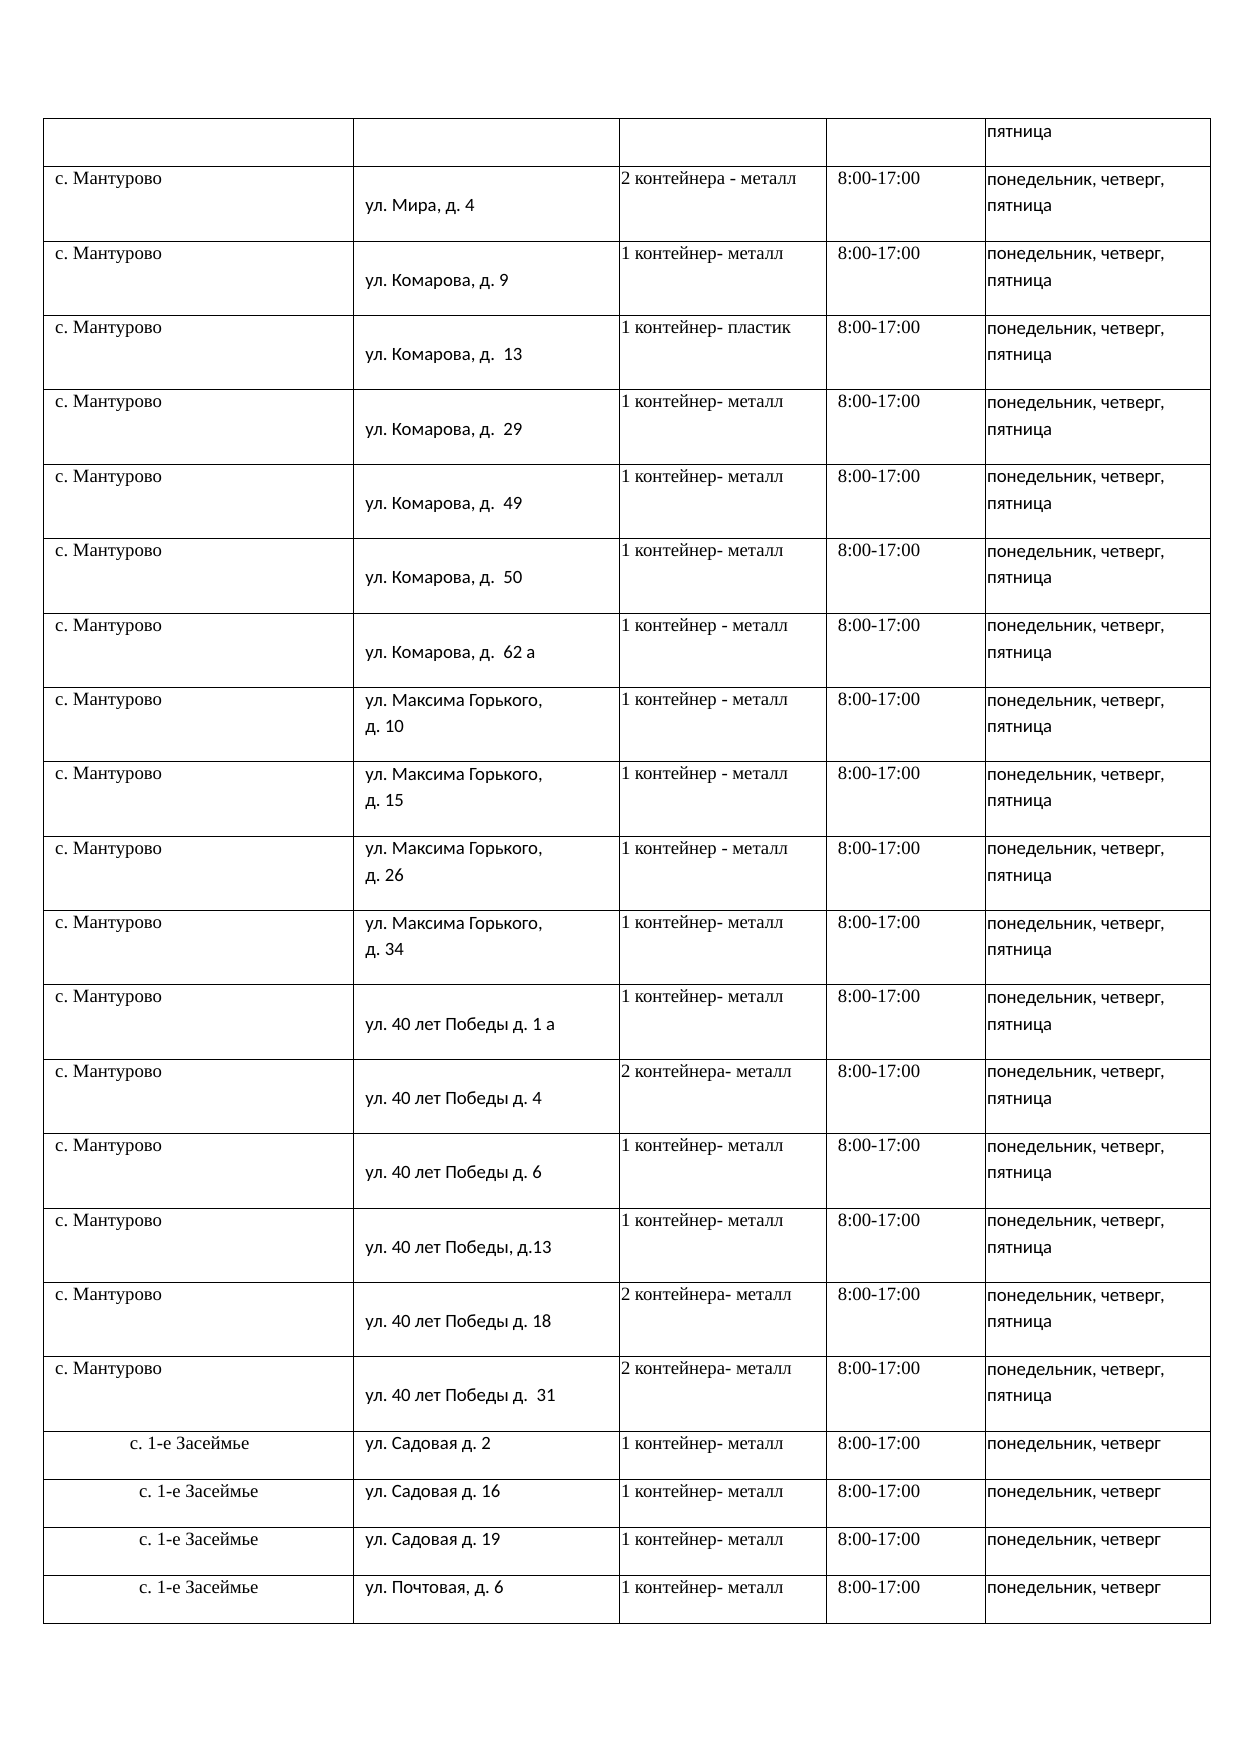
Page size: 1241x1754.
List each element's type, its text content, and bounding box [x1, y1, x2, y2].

table_cell ул. Комарова, д. 9 [354, 242, 619, 315]
table_cell 1 контейнер- металл [620, 242, 826, 315]
table_cell с. Мантурово [44, 1283, 353, 1356]
table_cell 1 контейнер- металл [620, 1480, 826, 1527]
table_cell ул. Комарова, д. 50 [354, 539, 619, 612]
table_cell понедельник, четверг, пятница [986, 1209, 1210, 1282]
table_cell понедельник, четверг, пятница [986, 1060, 1210, 1133]
table_cell ул. Комарова, д. 62 а [354, 614, 619, 687]
table_cell с. Мантурово [44, 614, 353, 687]
table_cell ул. Комарова, д. 29 [354, 390, 619, 464]
table_cell ул. Максима Горького, д. 10 [354, 688, 619, 761]
table_cell понедельник, четверг, пятница [986, 539, 1210, 612]
table_cell 2 контейнера- металл [620, 1283, 826, 1356]
table_cell понедельник, четверг [986, 1432, 1210, 1478]
table_cell с. 1-е Засеймье [44, 1432, 353, 1478]
table_cell 8:00-17:00 [827, 167, 985, 241]
table_cell с. Мантурово [44, 688, 353, 761]
table_cell с. Мантурово [44, 316, 353, 389]
table_cell 1 контейнер- пластик [620, 316, 826, 389]
table_cell с. Мантурово [44, 762, 353, 836]
table_cell ул. Мира, д. 4 [354, 167, 619, 241]
table_cell 8:00-17:00 [827, 539, 985, 612]
table_cell 8:00-17:00 [827, 316, 985, 389]
table_cell 8:00-17:00 [827, 1283, 985, 1356]
table_cell с. Мантурово [44, 167, 353, 241]
table_cell 1 контейнер- металл [620, 465, 826, 538]
table_cell ул. 40 лет Победы д. 4 [354, 1060, 619, 1133]
table_cell с. Мантурово [44, 539, 353, 612]
table_cell ул. Садовая д. 2 [354, 1432, 619, 1478]
table_cell 1 контейнер - металл [620, 614, 826, 687]
table_cell с. Мантурово [44, 465, 353, 538]
table_cell 1 контейнер - металл [620, 837, 826, 910]
table_cell с. Мантурово [44, 911, 353, 984]
table_cell 8:00-17:00 [827, 837, 985, 910]
table_cell понедельник, четверг, пятница [986, 837, 1210, 910]
table_cell понедельник, четверг, пятница [986, 1357, 1210, 1431]
table_cell 1 контейнер- металл [620, 1209, 826, 1282]
table_cell 2 контейнера - металл [620, 167, 826, 241]
table_cell ул. 40 лет Победы д. 31 [354, 1357, 619, 1431]
table_cell с. Мантурово [44, 1134, 353, 1207]
table_cell понедельник, четверг [986, 1528, 1210, 1574]
table_cell ул. 40 лет Победы д. 6 [354, 1134, 619, 1207]
table_cell 8:00-17:00 [827, 985, 985, 1059]
table_cell 8:00-17:00 [827, 1432, 985, 1478]
table_cell ул. 40 лет Победы, д.13 [354, 1209, 619, 1282]
table_cell 1 контейнер - металл [620, 688, 826, 761]
table_cell понедельник, четверг, пятница [986, 1134, 1210, 1207]
table_cell [827, 119, 985, 166]
table_cell 8:00-17:00 [827, 1060, 985, 1133]
table_cell 8:00-17:00 [827, 762, 985, 836]
table_cell 8:00-17:00 [827, 1209, 985, 1282]
table_cell понедельник, четверг [986, 1576, 1210, 1623]
table_cell 1 контейнер- металл [620, 1134, 826, 1207]
table_cell с. 1-е Засеймье [44, 1576, 353, 1623]
table_cell с. Мантурово [44, 837, 353, 910]
table_cell понедельник, четверг, пятница [986, 911, 1210, 984]
table_cell 1 контейнер- металл [620, 1576, 826, 1623]
table_cell 8:00-17:00 [827, 1134, 985, 1207]
table_cell 2 контейнера- металл [620, 1357, 826, 1431]
table_cell ул. Максима Горького, д. 26 [354, 837, 619, 910]
table_cell понедельник, четверг [986, 1480, 1210, 1527]
table_cell понедельник, четверг, пятница [986, 242, 1210, 315]
table_cell ул. 40 лет Победы д. 18 [354, 1283, 619, 1356]
table_cell с. Мантурово [44, 1060, 353, 1133]
table_cell 8:00-17:00 [827, 614, 985, 687]
table_cell понедельник, четверг, пятница [986, 1283, 1210, 1356]
table_cell ул. Почтовая, д. 6 [354, 1576, 619, 1623]
table_cell понедельник, четверг, пятница [986, 688, 1210, 761]
table_cell понедельник, четверг, пятница [986, 465, 1210, 538]
table_cell 1 контейнер- металл [620, 390, 826, 464]
table_cell понедельник, четверг, пятница [986, 167, 1210, 241]
table_cell 8:00-17:00 [827, 911, 985, 984]
table_cell ул. Садовая д. 16 [354, 1480, 619, 1527]
table_cell 8:00-17:00 [827, 688, 985, 761]
table_cell ул. Комарова, д. 13 [354, 316, 619, 389]
table_cell с. Мантурово [44, 390, 353, 464]
table_cell ул. Максима Горького, д. 34 [354, 911, 619, 984]
table_cell с. Мантурово [44, 1209, 353, 1282]
table_cell 8:00-17:00 [827, 1480, 985, 1527]
table_cell 2 контейнера- металл [620, 1060, 826, 1133]
table_cell 8:00-17:00 [827, 390, 985, 464]
table_cell 8:00-17:00 [827, 242, 985, 315]
table_cell понедельник, четверг, пятница [986, 985, 1210, 1059]
table_cell 8:00-17:00 [827, 1357, 985, 1431]
table_cell 8:00-17:00 [827, 1528, 985, 1574]
table_cell ул. 40 лет Победы д. 1 а [354, 985, 619, 1059]
table_cell 1 контейнер- металл [620, 1432, 826, 1478]
table_cell понедельник, четверг, пятница [986, 316, 1210, 389]
table_cell с. Мантурово [44, 1357, 353, 1431]
table_cell ул. Садовая д. 19 [354, 1528, 619, 1574]
table_cell 8:00-17:00 [827, 465, 985, 538]
table_cell с. Мантурово [44, 242, 353, 315]
table_cell с. 1-е Засеймье [44, 1480, 353, 1527]
table_cell 8:00-17:00 [827, 1576, 985, 1623]
table_cell [354, 119, 619, 166]
table_cell с. 1-е Засеймье [44, 1528, 353, 1574]
table_cell понедельник, четверг, пятница [986, 762, 1210, 836]
table_cell пятница [986, 119, 1210, 166]
table_cell понедельник, четверг, пятница [986, 390, 1210, 464]
table_cell 1 контейнер- металл [620, 985, 826, 1059]
table_cell [620, 119, 826, 166]
table_cell понедельник, четверг, пятница [986, 614, 1210, 687]
table_cell ул. Максима Горького, д. 15 [354, 762, 619, 836]
table_cell с. Мантурово [44, 985, 353, 1059]
table_cell ул. Комарова, д. 49 [354, 465, 619, 538]
table_cell 1 контейнер- металл [620, 1528, 826, 1574]
table_cell [44, 119, 353, 166]
table_cell 1 контейнер- металл [620, 539, 826, 612]
table_cell 1 контейнер - металл [620, 762, 826, 836]
table_cell 1 контейнер- металл [620, 911, 826, 984]
